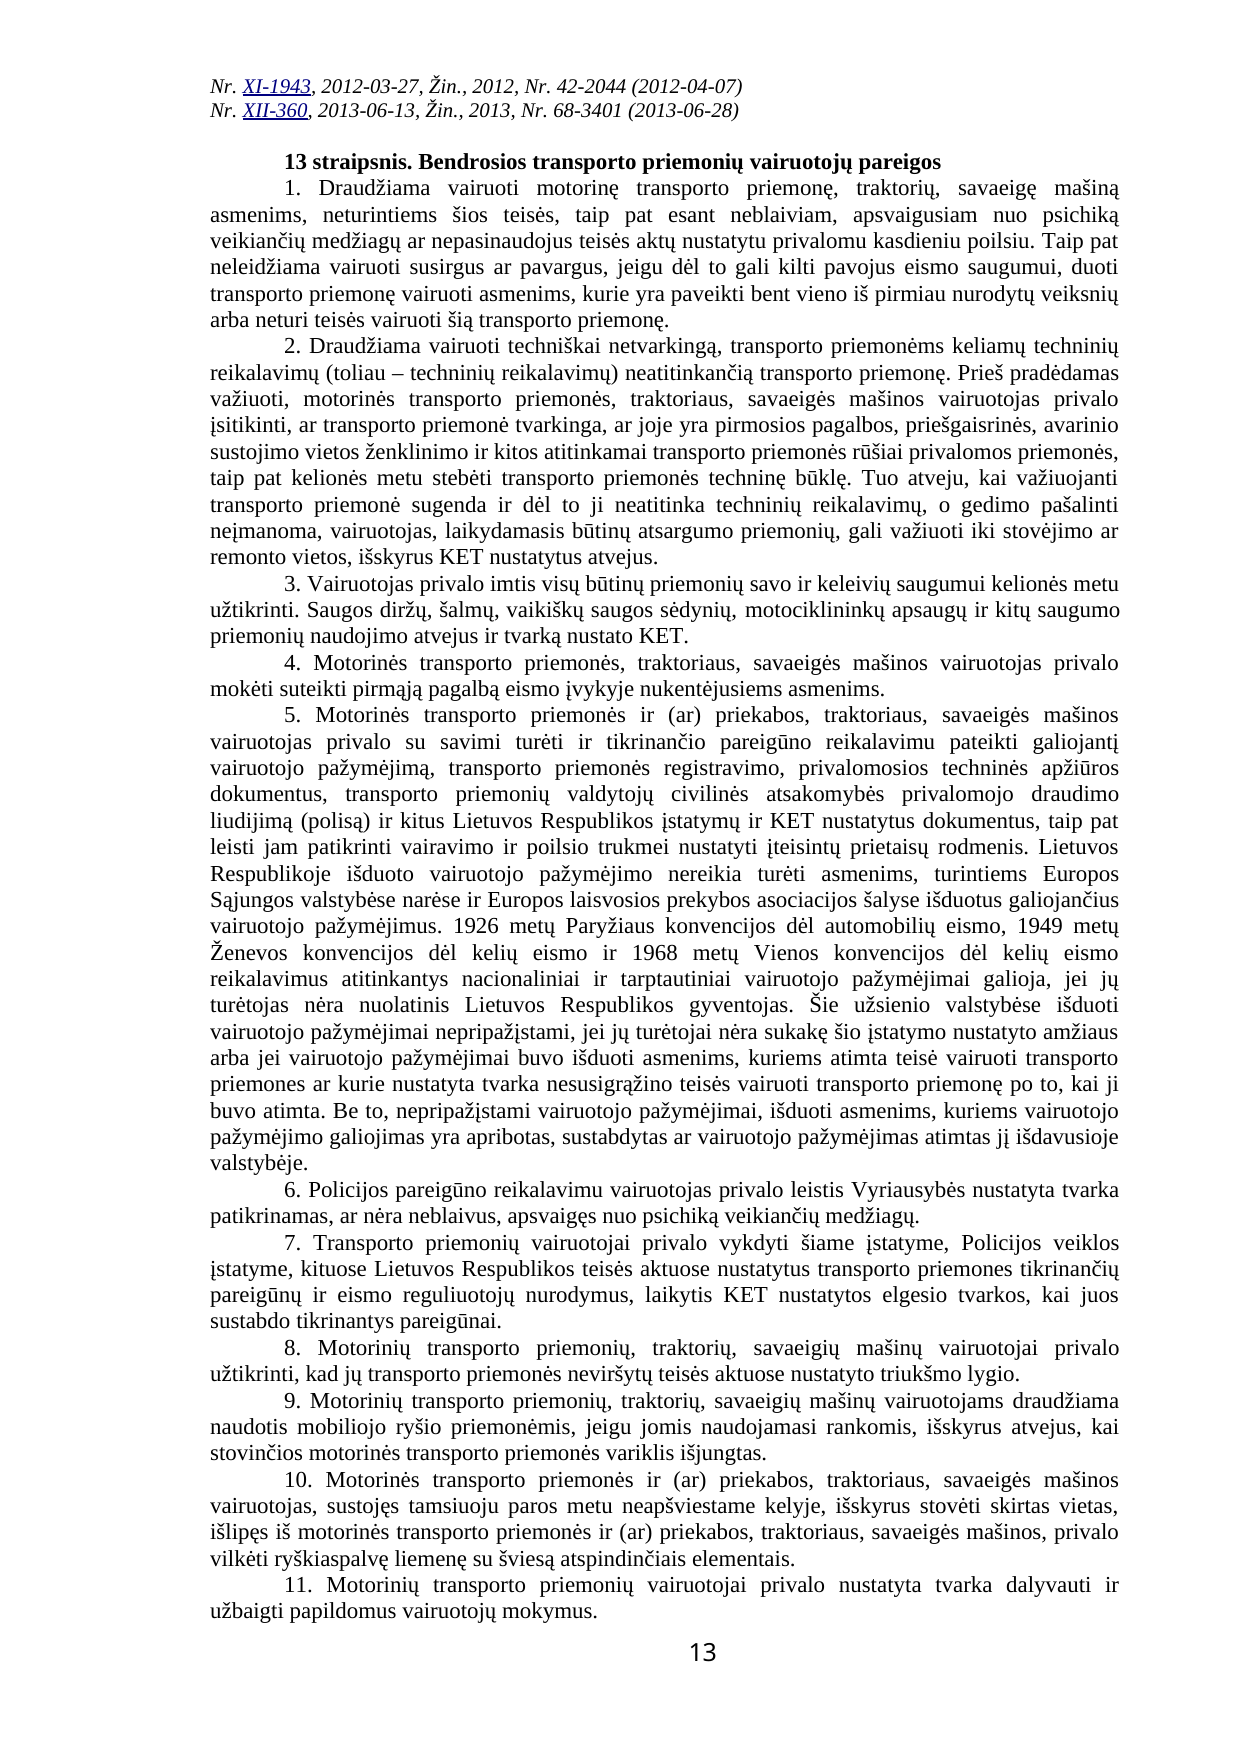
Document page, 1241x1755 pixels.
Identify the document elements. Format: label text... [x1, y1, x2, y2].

text 7. Transporto priemonių vairuotojai privalo vykdyti šiame įstatyme, Policijos veiklos įstatyme, kituose Lietuvos Respublikos teisės aktuose nustatytus transporto priemones tikrinančių pareigūnų ir eismo reguliuotojų nurodymus, laikytis KET nustatytos elgesio tvarkos, kai juos sustabdo tikrinantys pareigūnai. [210, 1228, 1120, 1334]
text 10. Motorinės transporto priemonės ir (ar) priekabos, traktoriaus, savaeigės mašinos vairuotojas, sustojęs tamsiuoju paros metu neapšviestame kelyje, išskyrus stovėti skirtas vietas, išlipęs iš motorinės transporto priemonės ir (ar) priekabos, traktoriaus, savaeigės mašinos, privalo vilkėti ryškiaspalvę liemenę su šviesą atspindinčiais elementais. [210, 1466, 1120, 1571]
text 13 straipsnis. Bendrosios transporto priemonių vairuotojų pareigos [210, 148, 1120, 174]
text 2. Draudžiama vairuoti techniškai netvarkingą, transporto priemonėms keliamų techninių reikalavimų (toliau – techninių reikalavimų) neatitinkančią transporto priemonę. Prieš pradėdamas važiuoti, motorinės transporto priemonės, traktoriaus, savaeigės mašinos vairuotojas privalo įsitikinti, ar transporto priemonė tvarkinga, ar joje yra pirmosios pagalbos, priešgaisrinės, avarinio sustojimo vietos ženklinimo ir kitos atitinkamai transporto priemonės rūšiai privalomos priemonės, taip pat kelionės metu stebėti transporto priemonės techninę būklę. Tuo atveju, kai važiuojanti transporto priemonė sugenda ir dėl to ji neatitinka techninių reikalavimų, o gedimo pašalinti neįmanoma, vairuotojas, laikydamasis būtinų atsargumo priemonių, gali važiuoti iki stovėjimo ar remonto vietos, išskyrus KET nustatytus atvejus. [210, 332, 1120, 570]
text 6. Policijos pareigūno reikalavimu vairuotojas privalo leistis Vyriausybės nustatyta tvarka patikrinamas, ar nėra neblaivus, apsvaigęs nuo psichiką veikiančių medžiagų. [210, 1176, 1120, 1228]
text 1. Draudžiama vairuoti motorinę transporto priemonę, traktorių, savaeigę mašiną asmenims, neturintiems šios teisės, taip pat esant neblaiviam, apsvaigusiam nuo psichiką veikiančių medžiagų ar nepasinaudojus teisės aktų nustatytu privalomu kasdieniu poilsiu. Taip pat neleidžiama vairuoti susirgus ar pavargus, jeigu dėl to gali kilti pavojus eismo saugumui, duoti transporto priemonę vairuoti asmenims, kurie yra paveikti bent vieno iš pirmiau nurodytų veiksnių arba neturi teisės vairuoti šią transporto priemonę. [210, 174, 1120, 332]
text 11. Motorinių transporto priemonių vairuotojai privalo nustatyta tvarka dalyvauti ir užbaigti papildomus vairuotojų mokymus. [210, 1571, 1120, 1624]
text 5. Motorinės transporto priemonės ir (ar) priekabos, traktoriaus, savaeigės mašinos vairuotojas privalo su savimi turėti ir tikrinančio pareigūno reikalavimu pateikti galiojantį vairuotojo pažymėjimą, transporto priemonės registravimo, privalomosios techninės apžiūros dokumentus, transporto priemonių valdytojų civilinės atsakomybės privalomojo draudimo liudijimą (polisą) ir kitus Lietuvos Respublikos įstatymų ir KET nustatytus dokumentus, taip pat leisti jam patikrinti vairavimo ir poilsio trukmei nustatyti įteisintų prietaisų rodmenis. Lietuvos Respublikoje išduoto vairuotojo pažymėjimo nereikia turėti asmenims, turintiems Europos Sąjungos valstybėse narėse ir Europos laisvosios prekybos asociacijos šalyse išduotus galiojančius vairuotojo pažymėjimus. 1926 metų Paryžiaus konvencijos dėl automobilių eismo, 1949 metų Ženevos konvencijos dėl kelių eismo ir 1968 metų Vienos konvencijos dėl kelių eismo reikalavimus atitinkantys nacionaliniai ir tarptautiniai vairuotojo pažymėjimai galioja, jei jų turėtojas nėra nuolatinis Lietuvos Respublikos gyventojas. Šie užsienio valstybėse išduoti vairuotojo pažymėjimai nepripažįstami, jei jų turėtojai nėra sukakę šio įstatymo nustatyto amžiaus arba jei vairuotojo pažymėjimai buvo išduoti asmenims, kuriems atimta teisė vairuoti transporto priemones ar kurie nustatyta tvarka nesusigrąžino teisės vairuoti transporto priemonę po to, kai ji buvo atimta. Be to, nepripažįstami vairuotojo pažymėjimai, išduoti asmenims, kuriems vairuotojo pažymėjimo galiojimas yra apribotas, sustabdytas ar vairuotojo pažymėjimas atimtas jį išdavusioje valstybėje. [210, 701, 1120, 1176]
text Nr. XI-1943, 2012-03-27, Žin., 2012, Nr. 42-2044 (2012-04-07) [210, 73, 1120, 98]
text 4. Motorinės transporto priemonės, traktoriaus, savaeigės mašinos vairuotojas privalo mokėti suteikti pirmąją pagalbą eismo įvykyje nukentėjusiems asmenims. [210, 649, 1120, 701]
text 3. Vairuotojas privalo imtis visų būtinų priemonių savo ir keleivių saugumui kelionės metu užtikrinti. Saugos diržų, šalmų, vaikiškų saugos sėdynių, motociklininkų apsaugų ir kitų saugumo priemonių naudojimo atvejus ir tvarką nustato KET. [210, 570, 1120, 649]
text Nr. XII-360, 2013-06-13, Žin., 2013, Nr. 68-3401 (2013-06-28) [210, 98, 1120, 122]
text 8. Motorinių transporto priemonių, traktorių, savaeigių mašinų vairuotojai privalo užtikrinti, kad jų transporto priemonės neviršytų teisės aktuose nustatyto triukšmo lygio. [210, 1334, 1120, 1387]
text 9. Motorinių transporto priemonių, traktorių, savaeigių mašinų vairuotojams draudžiama naudotis mobiliojo ryšio priemonėmis, jeigu jomis naudojamasi rankomis, išskyrus atvejus, kai stovinčios motorinės transporto priemonės variklis išjungtas. [210, 1387, 1120, 1466]
